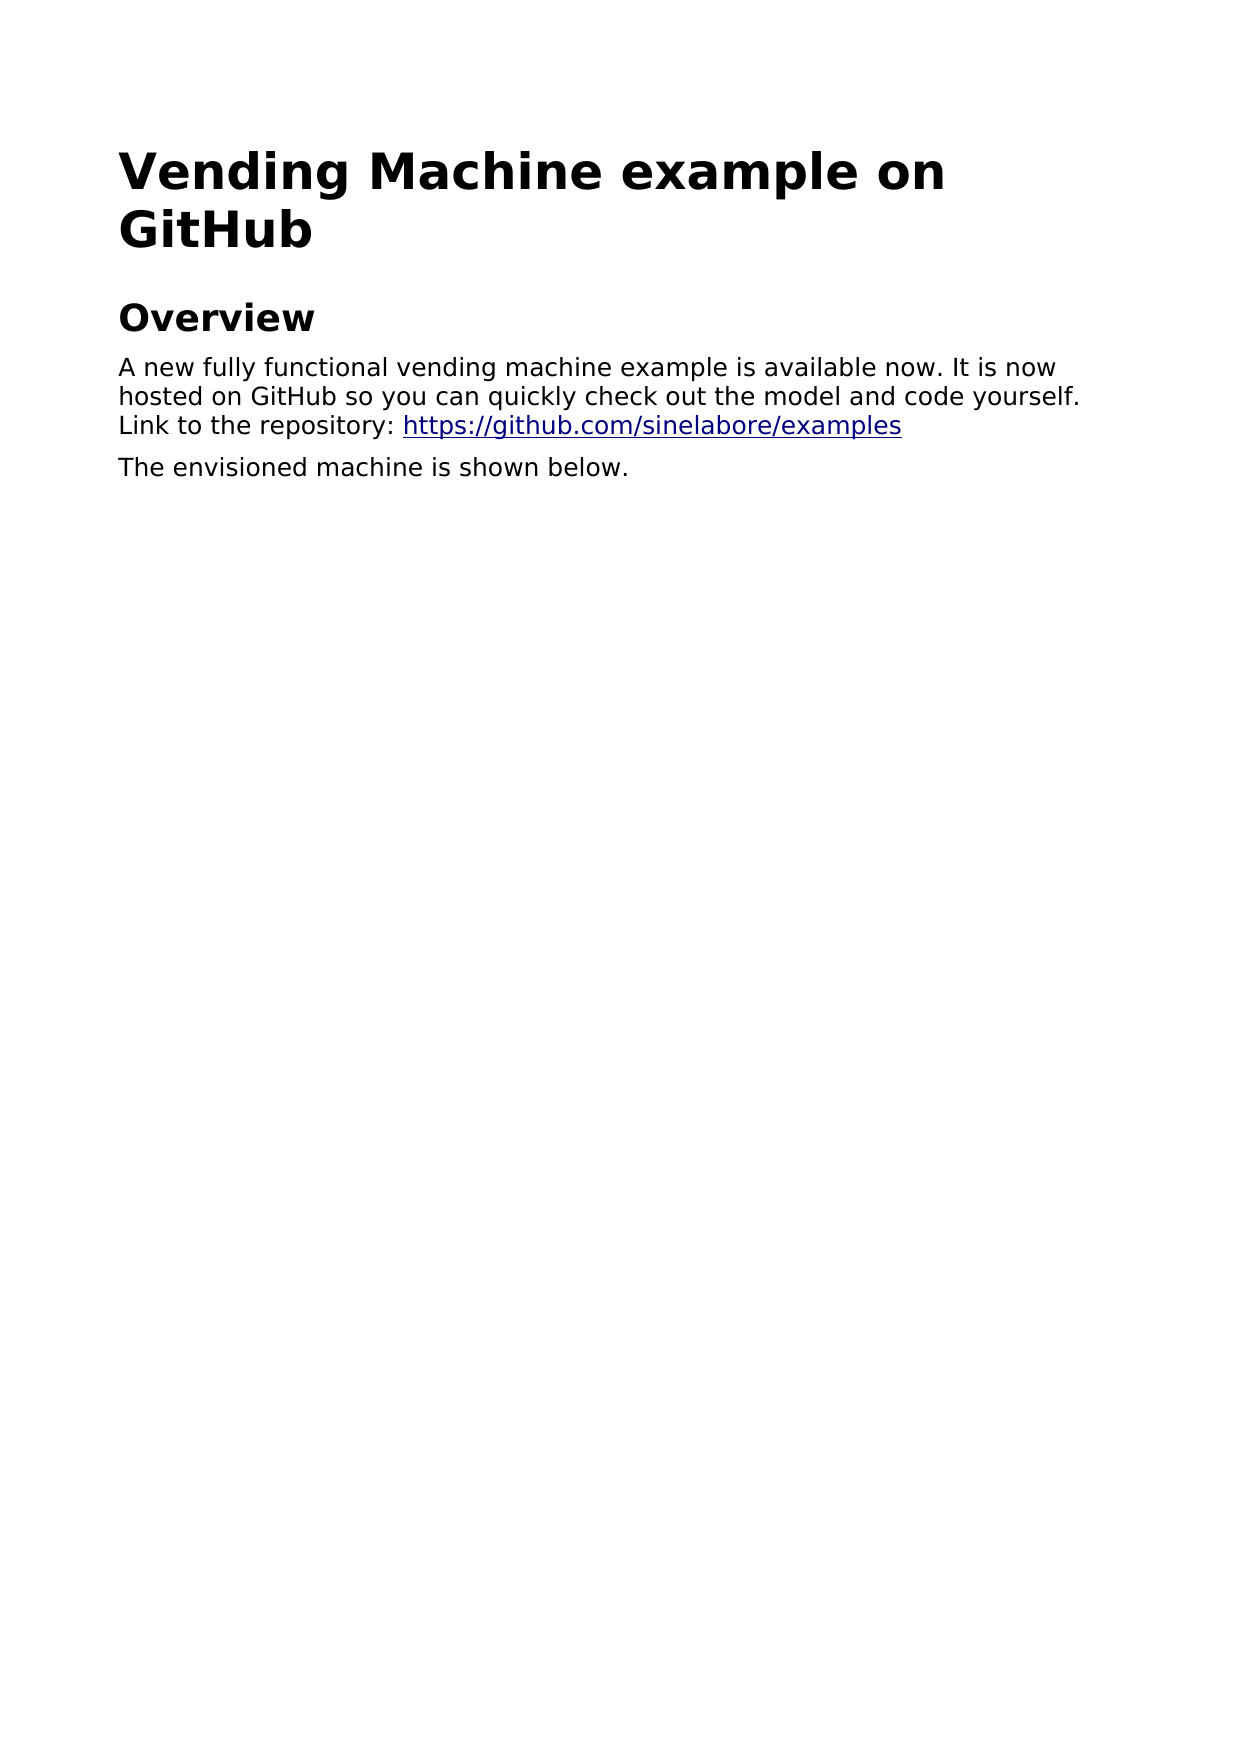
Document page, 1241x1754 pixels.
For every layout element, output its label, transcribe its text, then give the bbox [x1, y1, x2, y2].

subtitle Vending Machine example on GitHub [118, 143, 1122, 259]
text A new fully functional vending machine example is available now. It is now hosted on GitHub so you can quickly check out the model and code yourself. Link to the repository: https://github.com/sinelabore/examples [118, 353, 1122, 441]
subtitle Overview [118, 297, 1122, 341]
text The envisioned machine is shown below. [118, 453, 1122, 482]
